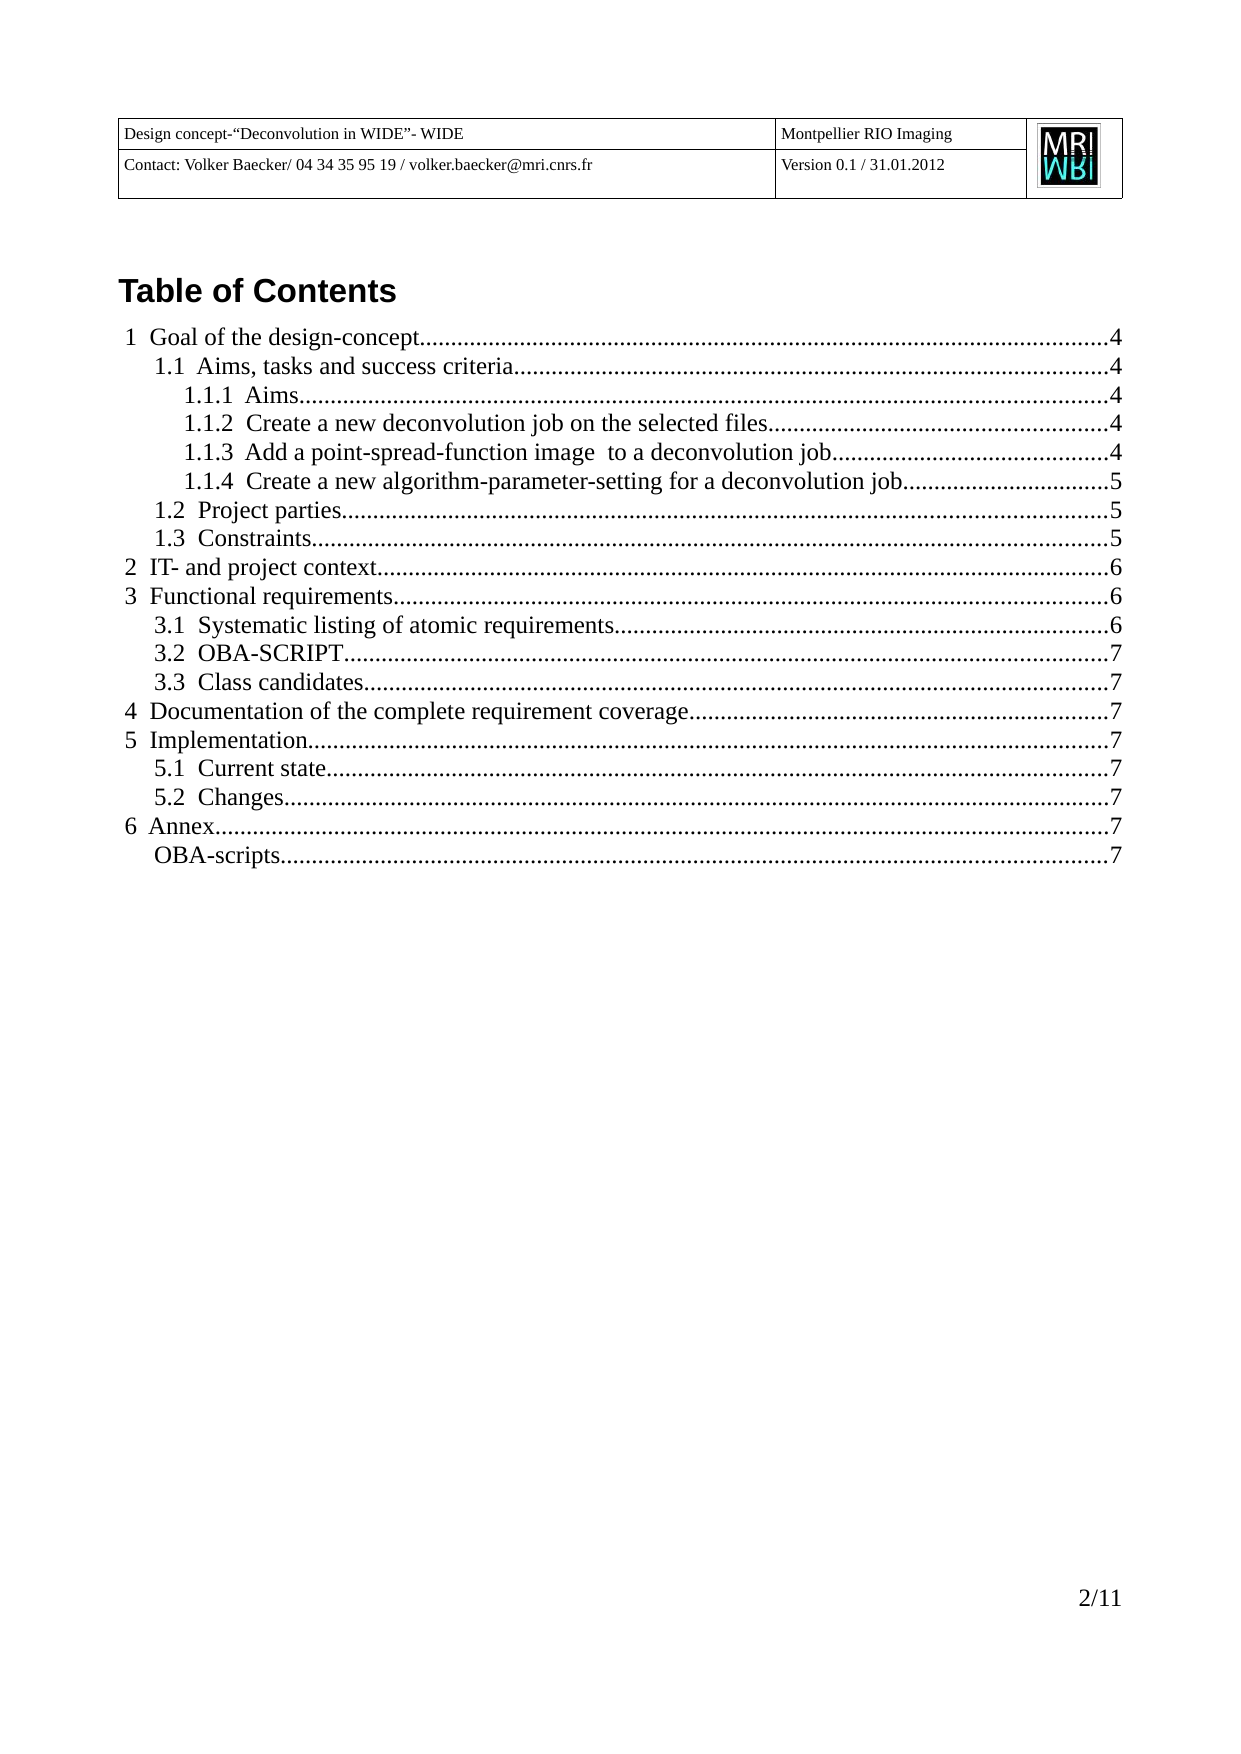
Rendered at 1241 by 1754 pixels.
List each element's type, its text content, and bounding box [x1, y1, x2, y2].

text 2 IT- and project context 6 [118, 552, 1122, 581]
text 6 Annex 7 [118, 811, 1122, 840]
text OBA-scripts 7 [148, 840, 1122, 868]
text 5.2 Changes 7 [148, 782, 1122, 811]
text 1.1.3 Add a point-spread-function image to a deconvolution job 4 [177, 437, 1122, 466]
text 1.1.1 Aims 4 [177, 380, 1122, 408]
text 5.1 Current state 7 [148, 753, 1122, 782]
text 1.1.4 Create a new algorithm-parameter-setting for a deconvolution job 5 [177, 466, 1122, 495]
text 3.3 Class candidates 7 [148, 667, 1122, 696]
text 3.2 OBA-SCRIPT 7 [148, 638, 1122, 667]
text 5 Implementation 7 [118, 725, 1122, 753]
text 1 Goal of the design-concept 4 [118, 322, 1122, 351]
text 1.1.2 Create a new deconvolution job on the selected files 4 [177, 408, 1122, 437]
text 3 Functional requirements 6 [118, 581, 1122, 610]
subtitle Table of Contents [118, 271, 1122, 310]
text 1.2 Project parties 5 [148, 495, 1122, 523]
text 3.1 Systematic listing of atomic requirements 6 [148, 610, 1122, 638]
picture [1037, 123, 1101, 188]
text 1.1 Aims, tasks and success criteria 4 [148, 351, 1122, 380]
text 1.3 Constraints 5 [148, 523, 1122, 552]
text 4 Documentation of the complete requirement coverage 7 [118, 696, 1122, 725]
